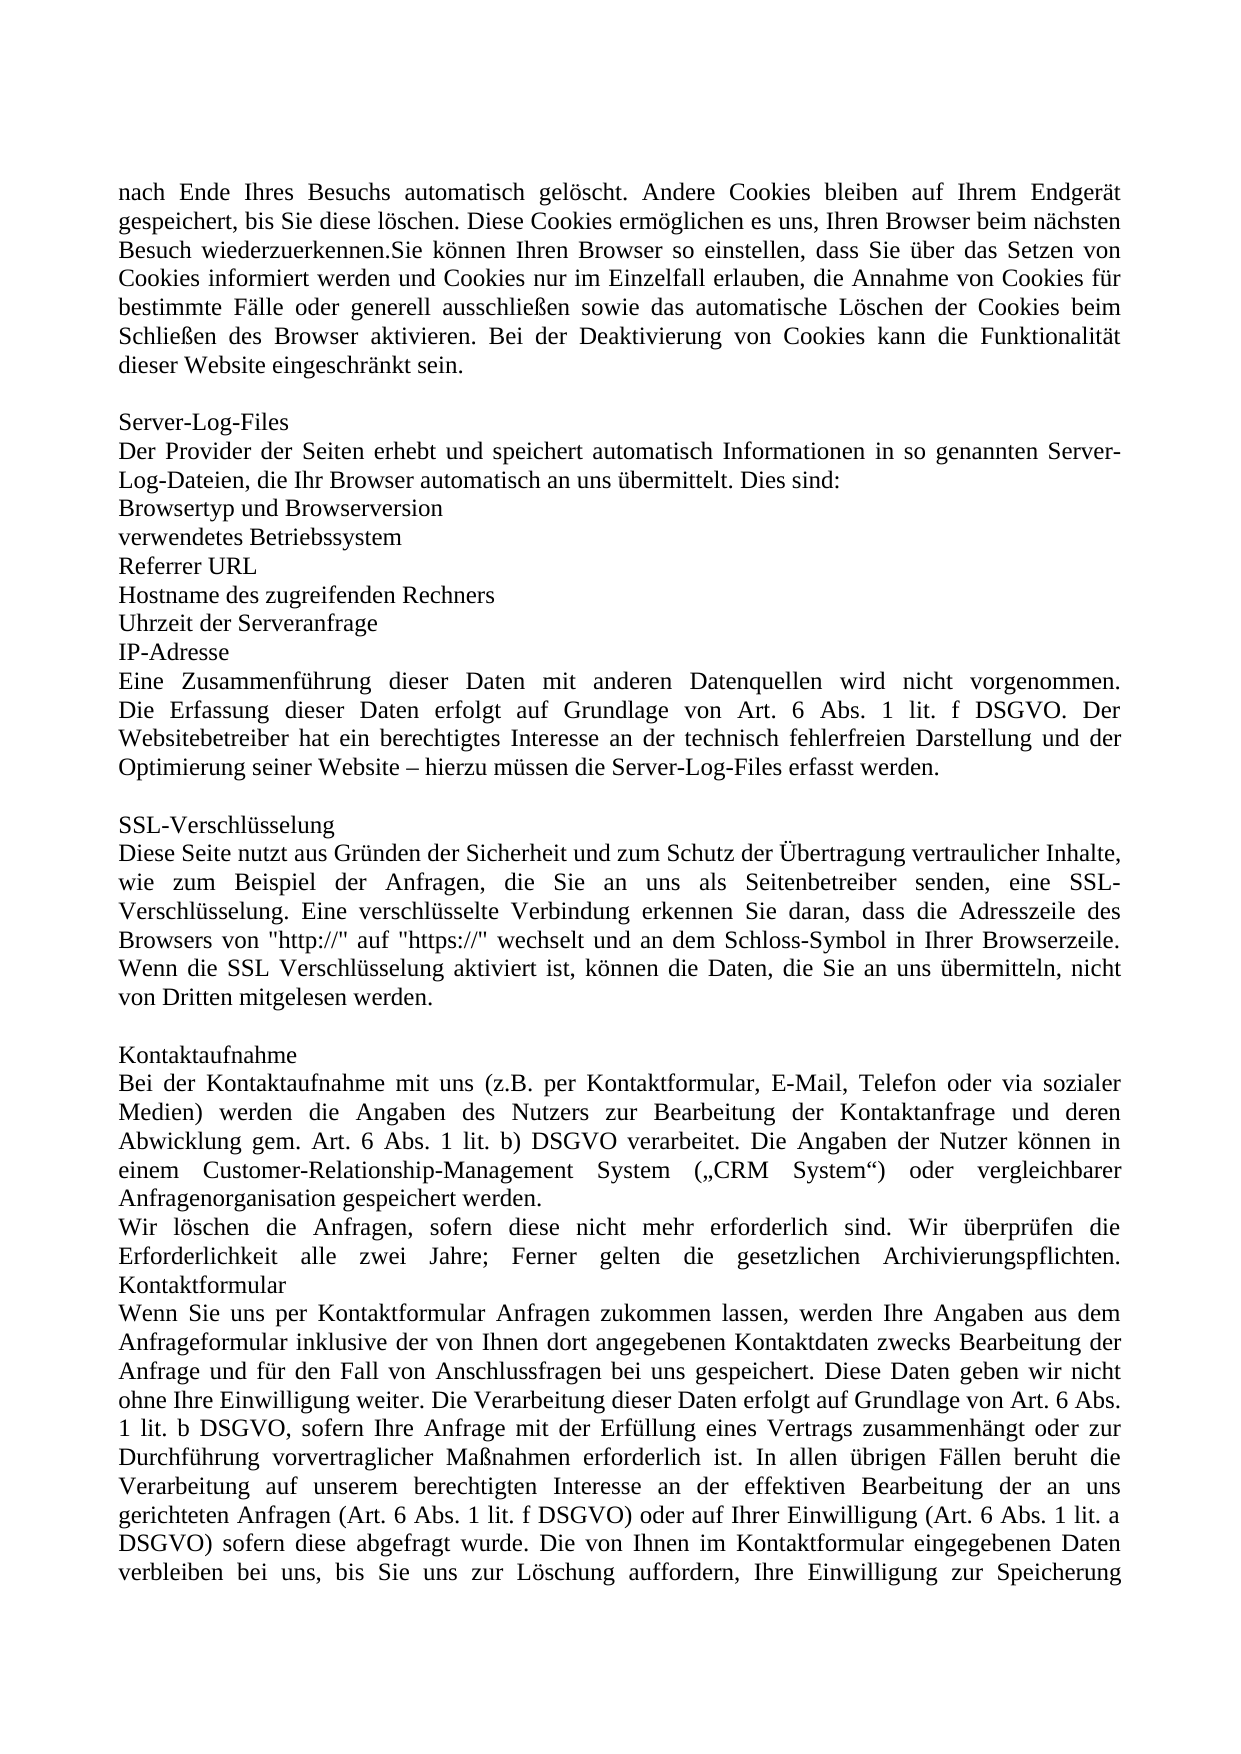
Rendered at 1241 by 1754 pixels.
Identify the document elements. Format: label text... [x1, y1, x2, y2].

text Wenn Sie uns per Kontaktformular Anfragen zukommen lassen, werden Ihre Angaben aus dem Anfrageformular inklusive der von Ihnen dort angegebenen Kontaktdaten zwecks Bearbeitung der Anfrage und für den Fall von Anschlussfragen bei uns gespeichert. Diese Daten geben wir nicht ohne Ihre Einwilligung weiter. Die Verarbeitung dieser Daten erfolgt auf Grundlage von Art. 6 Abs. 1 lit. b DSGVO, sofern Ihre Anfrage mit der Erfüllung eines Vertrags zusammenhängt oder zur Durchführung vorvertraglicher Maßnahmen erforderlich ist. In allen übrigen Fällen beruht die Verarbeitung auf unserem berechtigten Interesse an der effektiven Bearbeitung der an uns gerichteten Anfragen (Art. 6 Abs. 1 lit. f DSGVO) oder auf Ihrer Einwilligung (Art. 6 Abs. 1 lit. a DSGVO) sofern diese abgefragt wurde. Die von Ihnen im Kontaktformular eingegebenen Daten verbleiben bei uns, bis Sie uns zur Löschung auffordern, Ihre Einwilligung zur Speicherung [118, 1298, 1122, 1586]
text Kontaktaufnahme Bei der Kontaktaufnahme mit uns (z.B. per Kontaktformular, E-Mail, Telefon oder via sozialer Medien) werden die Angaben des Nutzers zur Bearbeitung der Kontaktanfrage und deren Abwicklung gem. Art. 6 Abs. 1 lit. b) DSGVO verarbeitet. Die Angaben der Nutzer können in einem Customer-Relationship-Management System („CRM System“) oder vergleichbarer Anfragenorganisation gespeichert werden. [118, 1011, 1122, 1212]
text Wir löschen die Anfragen, sofern diese nicht mehr erforderlich sind. Wir überprüfen die Erforderlichkeit alle zwei Jahre; Ferner gelten die gesetzlichen Archivierungspflichten. Kontaktformular [118, 1212, 1122, 1298]
text Browsertyp und Browserversion verwendetes Betriebssystem Referrer URL Hostname des zugreifenden Rechners Uhrzeit der Serveranfrage IP-Adresse [118, 493, 1122, 666]
text Eine Zusammenführung dieser Daten mit anderen Datenquellen wird nicht vorgenommen. Die Erfassung dieser Daten erfolgt auf Grundlage von Art. 6 Abs. 1 lit. f DSGVO. Der Websitebetreiber hat ein berechtigtes Interesse an der technisch fehlerfreien Darstellung und der Optimierung seiner Website – hierzu müssen die Server-Log-Files erfasst werden. [118, 666, 1122, 781]
text nach Ende Ihres Besuchs automatisch gelöscht. Andere Cookies bleiben auf Ihrem Endgerät gespeichert, bis Sie diese löschen. Diese Cookies ermöglichen es uns, Ihren Browser beim nächsten Besuch wiederzuerkennen.Sie können Ihren Browser so einstellen, dass Sie über das Setzen von Cookies informiert werden und Cookies nur im Einzelfall erlauben, die Annahme von Cookies für bestimmte Fälle oder generell ausschließen sowie das automatische Löschen der Cookies beim Schließen des Browser aktivieren. Bei der Deaktivierung von Cookies kann die Funktionalität dieser Website eingeschränkt sein. [118, 177, 1122, 378]
text Der Provider der Seiten erhebt und speichert automatisch Informationen in so genannten Server-Log-Dateien, die Ihr Browser automatisch an uns übermittelt. Dies sind: [118, 436, 1122, 493]
text SSL-Verschlüsselung [118, 781, 1122, 838]
text Server-Log-Files [118, 378, 1122, 436]
text Diese Seite nutzt aus Gründen der Sicherheit und zum Schutz der Übertragung vertraulicher Inhalte, wie zum Beispiel der Anfragen, die Sie an uns als Seitenbetreiber senden, eine SSL-Verschlüsselung. Eine verschlüsselte Verbindung erkennen Sie daran, dass die Adresszeile des Browsers von "http://" auf "https://" wechselt und an dem Schloss-Symbol in Ihrer Browserzeile. Wenn die SSL Verschlüsselung aktiviert ist, können die Daten, die Sie an uns übermitteln, nicht von Dritten mitgelesen werden. [118, 838, 1122, 1011]
